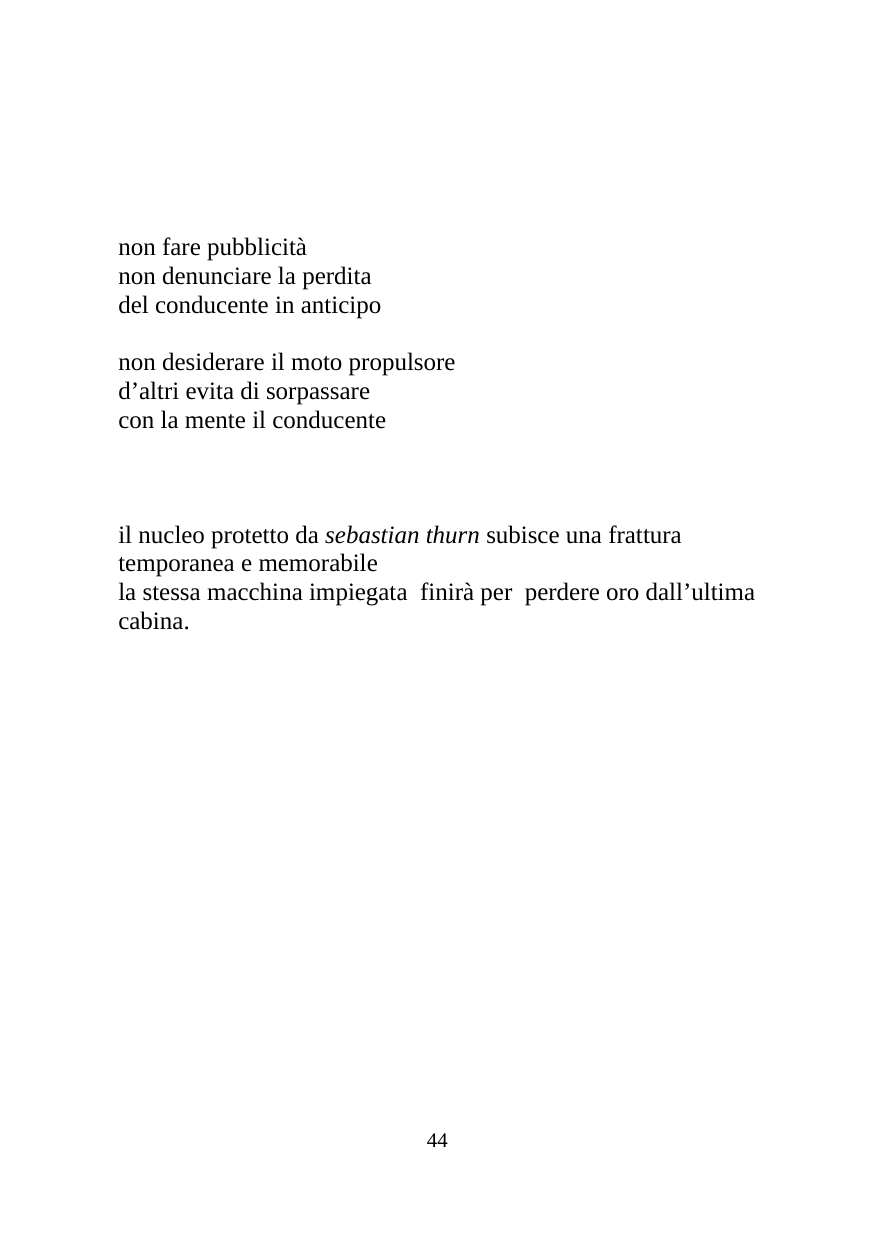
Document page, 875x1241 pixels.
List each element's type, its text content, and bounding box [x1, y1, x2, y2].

text non desiderare il moto propulsore [118, 347, 786, 376]
text con la mente il conducente [118, 405, 786, 433]
text del conducente in anticipo [118, 290, 786, 318]
text temporanea e memorabile [118, 548, 786, 577]
text non fare pubblicità [118, 232, 786, 261]
text la stessa macchina impiegata finirà per perdere oro dall’ultima cabina. [118, 577, 786, 635]
text il nucleo protetto da sebastian thurn subisce una frattura [118, 520, 786, 548]
text non denunciare la perdita [118, 261, 786, 290]
text d’altri evita di sorpassare [118, 376, 786, 405]
